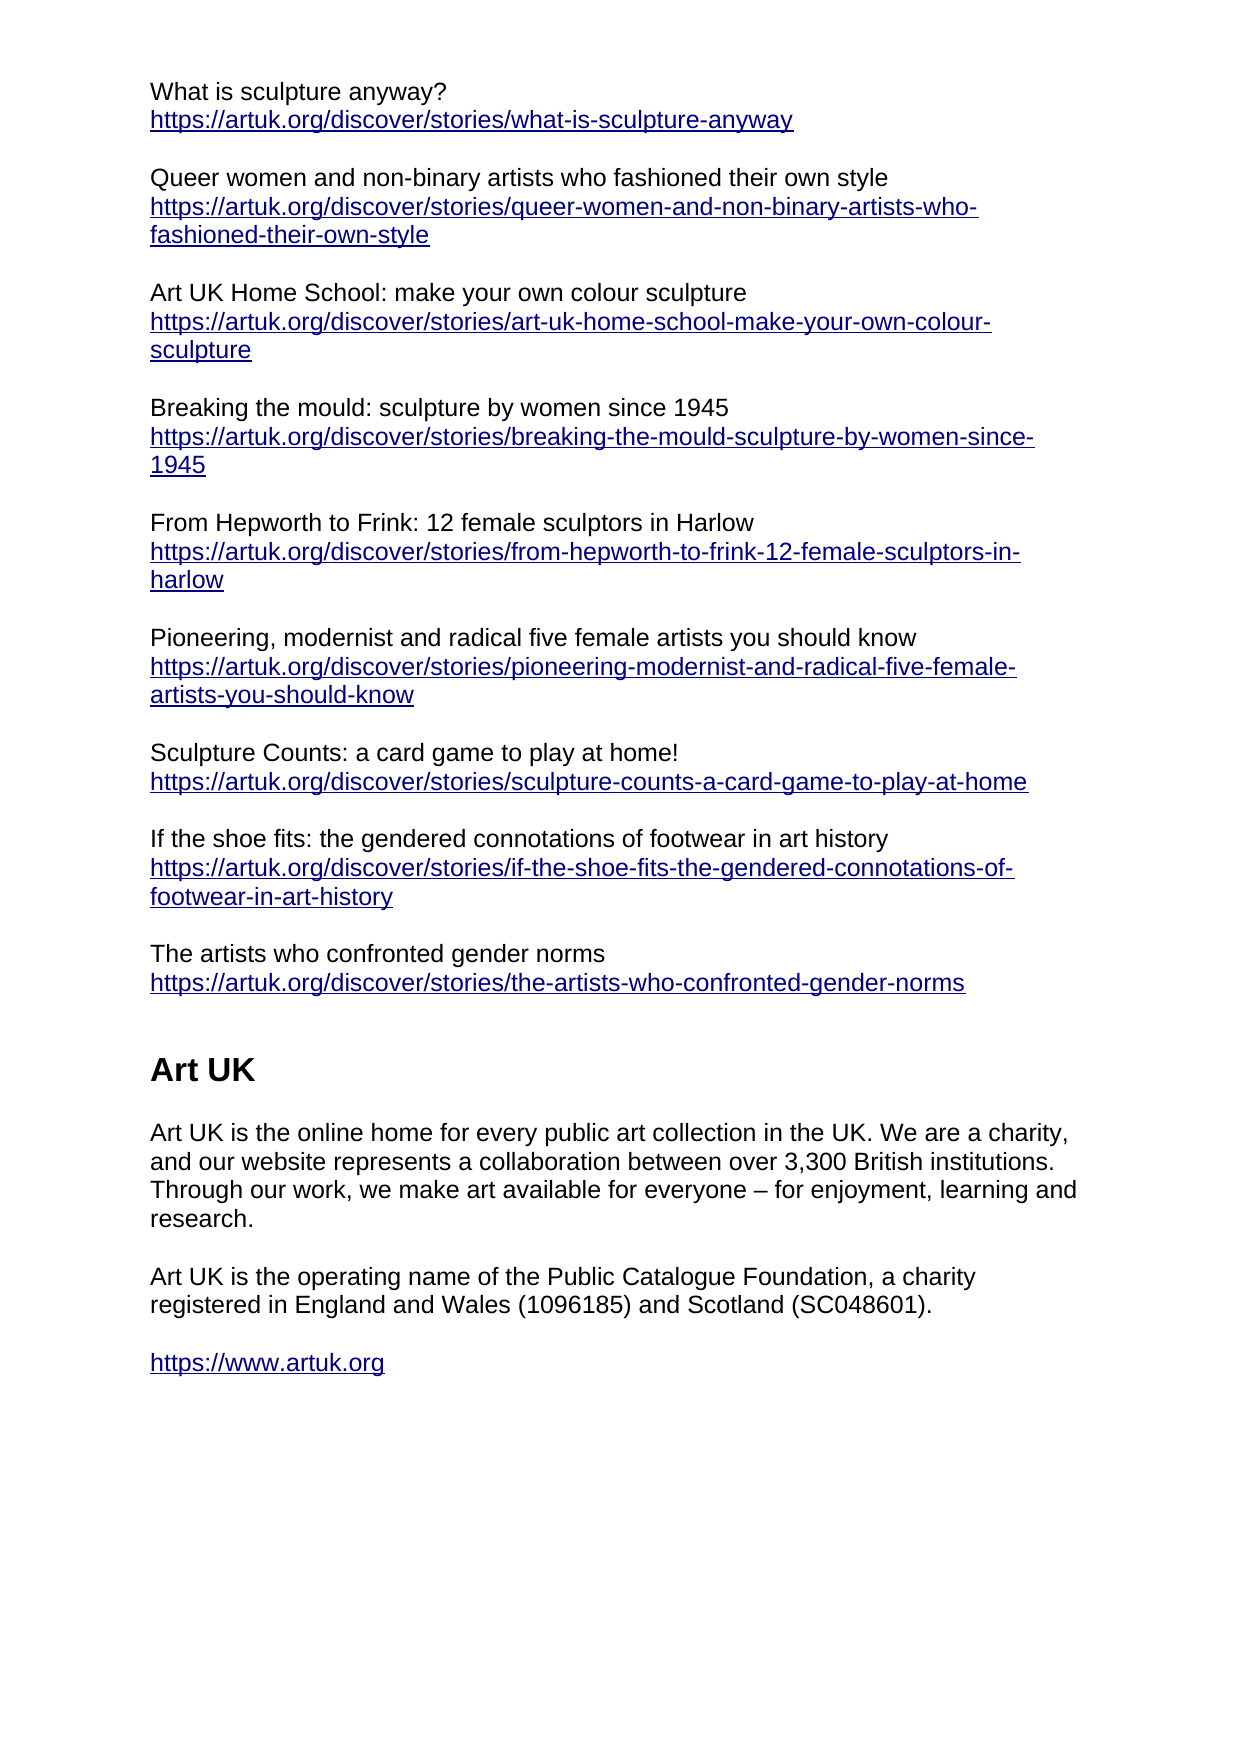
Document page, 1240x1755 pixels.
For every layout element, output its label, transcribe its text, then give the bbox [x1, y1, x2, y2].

text https://artuk.org/discover/stories/pioneering-modernist-and-radical-five-female-artists-you-should-know [150, 652, 1089, 709]
text https://artuk.org/discover/stories/the-artists-who-confronted-gender-norms [150, 968, 1089, 997]
subtitle Art UK [150, 1051, 1089, 1089]
text https://www.artuk.org [150, 1348, 1089, 1376]
text https://artuk.org/discover/stories/breaking-the-mould-sculpture-by-women-since-1945 [150, 422, 1089, 479]
text https://artuk.org/discover/stories/sculpture-counts-a-card-game-to-play-at-home [150, 767, 1089, 796]
text https://artuk.org/discover/stories/from-hepworth-to-frink-12-female-sculptors-in-harlow [150, 537, 1089, 594]
text Art UK is the online home for every public art collection in the UK. We are a charity, and our website represents a collaboration between over 3,300 British institutions. Through our work, we make art available for everyone – for enjoyment, learning and research. [150, 1118, 1089, 1233]
text What is sculpture anyway? [150, 77, 1089, 106]
text Sculpture Counts: a card game to play at home! [150, 738, 1089, 767]
text Breaking the mould: sculpture by women since 1945 [150, 393, 1089, 422]
text Queer women and non-binary artists who fashioned their own style [150, 163, 1089, 192]
text Pioneering, modernist and radical five female artists you should know [150, 623, 1089, 652]
text https://artuk.org/discover/stories/art-uk-home-school-make-your-own-colour-sculpture [150, 307, 1089, 364]
text https://artuk.org/discover/stories/if-the-shoe-fits-the-gendered-connotations-of-footwear-in-art-history [150, 853, 1089, 911]
text https://artuk.org/discover/stories/what-is-sculpture-anyway [150, 106, 1089, 134]
text Art UK Home School: make your own colour sculpture [150, 278, 1089, 307]
text If the shoe fits: the gendered connotations of footwear in art history [150, 824, 1089, 853]
text Art UK is the operating name of the Public Catalogue Foundation, a charity registered in England and Wales (1096185) and Scotland (SC048601). [150, 1261, 1089, 1319]
text https://artuk.org/discover/stories/queer-women-and-non-binary-artists-who-fashioned-their-own-style [150, 192, 1089, 249]
text From Hepworth to Frink: 12 female sculptors in Harlow [150, 508, 1089, 537]
text The artists who confronted gender norms [150, 939, 1089, 968]
